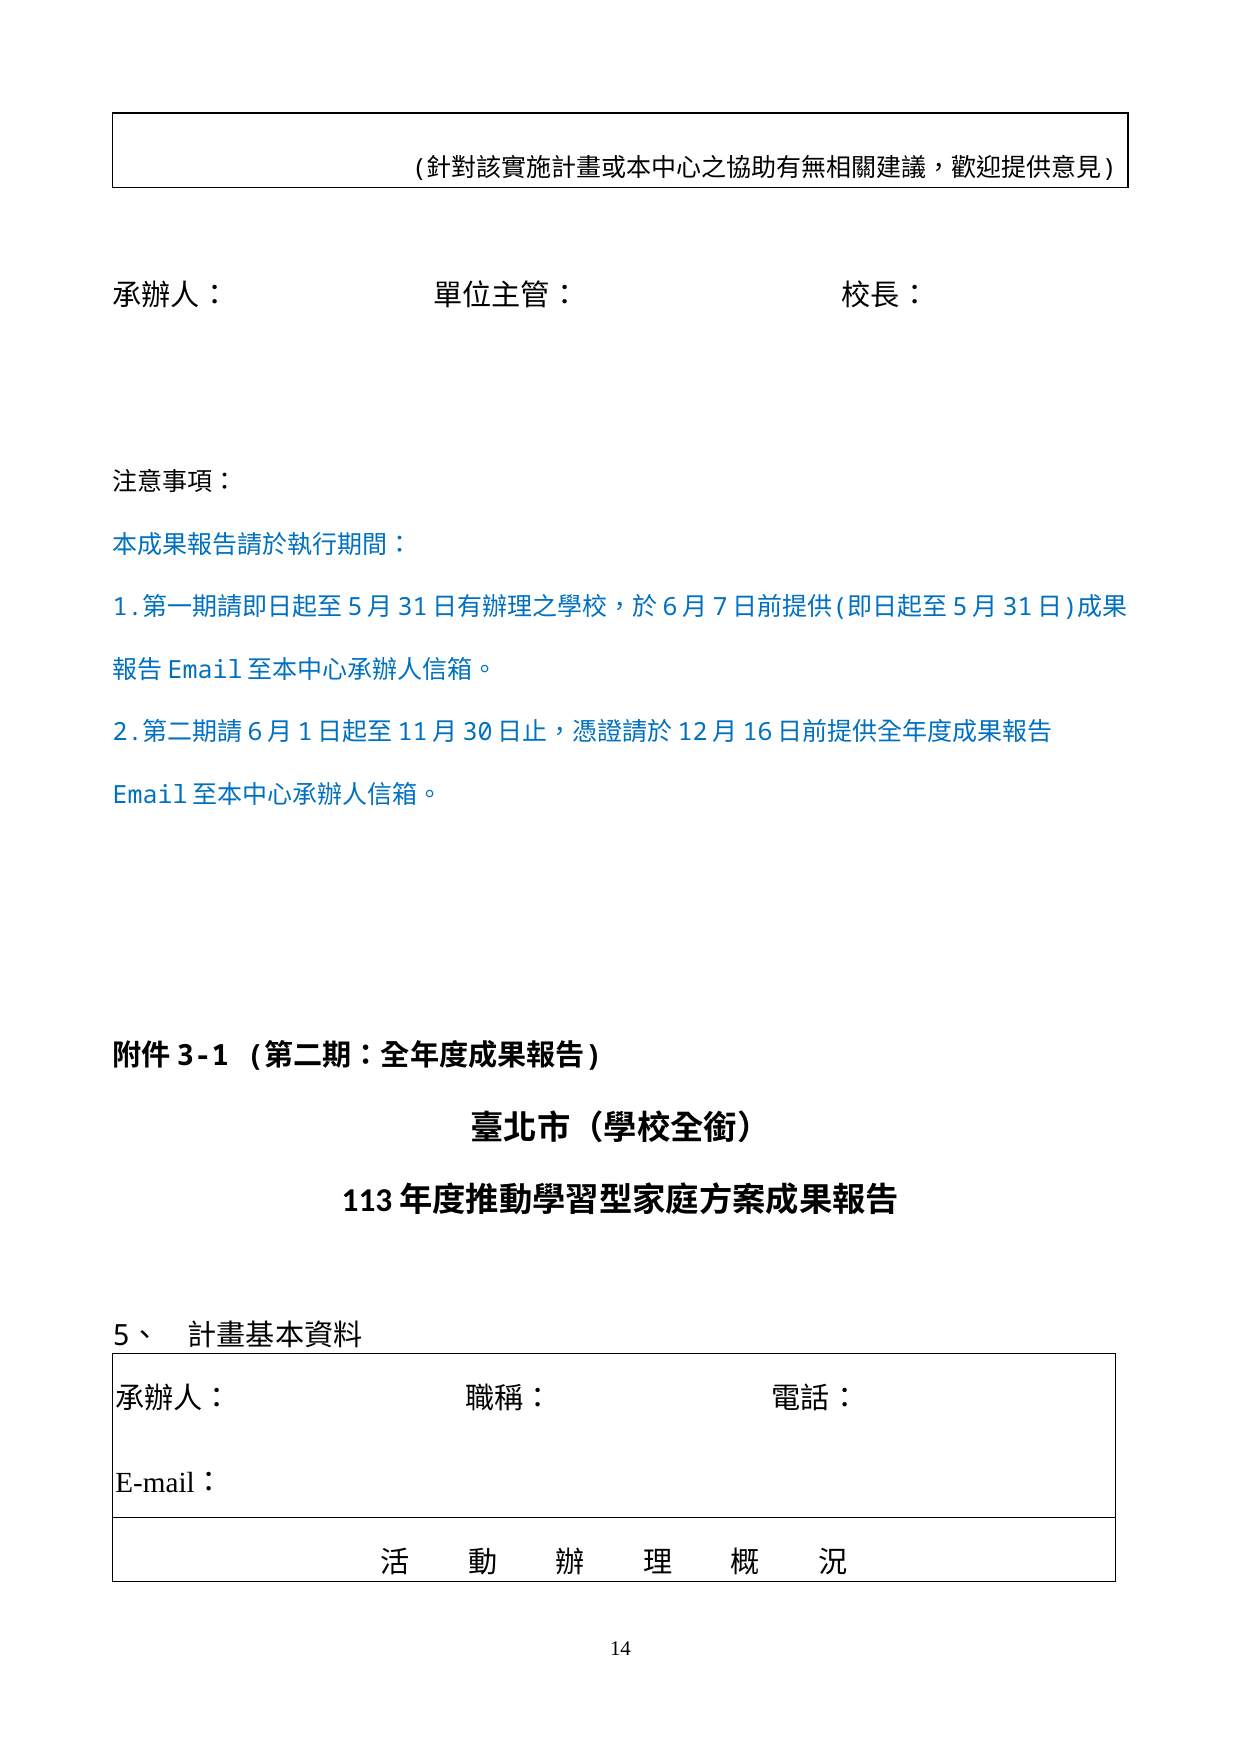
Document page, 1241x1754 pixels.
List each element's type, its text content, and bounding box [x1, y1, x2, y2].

text 1.第一期請即日起至5月31日有辦理之學校，於6月7日前提供(即日起至5月31日)成果報告Email至本中心承辦人信箱。 [112, 563, 1128, 688]
text 附件3-1 (第二期：全年度成果報告) [112, 1011, 1128, 1073]
list 計畫基本資料 [112, 1291, 1128, 1353]
text 本成果報告請於執行期間： [112, 501, 1128, 563]
text 承辦人： 單位主管： 校長： [112, 251, 1128, 313]
text 注意事項： [112, 438, 1128, 501]
table_cell 活 動 辦 理 概 況 [113, 1518, 1115, 1581]
text 2.第二期請6月1日起至11月30日止，憑證請於12月16日前提供全年度成果報告Email至本中心承辦人信箱。 [112, 688, 1128, 813]
table_cell (針對該實施計畫或本中心之協助有無相關建議，歡迎提供意見) [113, 114, 1127, 187]
table_header 承辦人： 職稱： 電話： E-mail： [113, 1354, 1115, 1517]
text 臺北市（學校全銜） [112, 1083, 1128, 1146]
text 113年度推動學習型家庭方案成果報告 [112, 1156, 1128, 1218]
